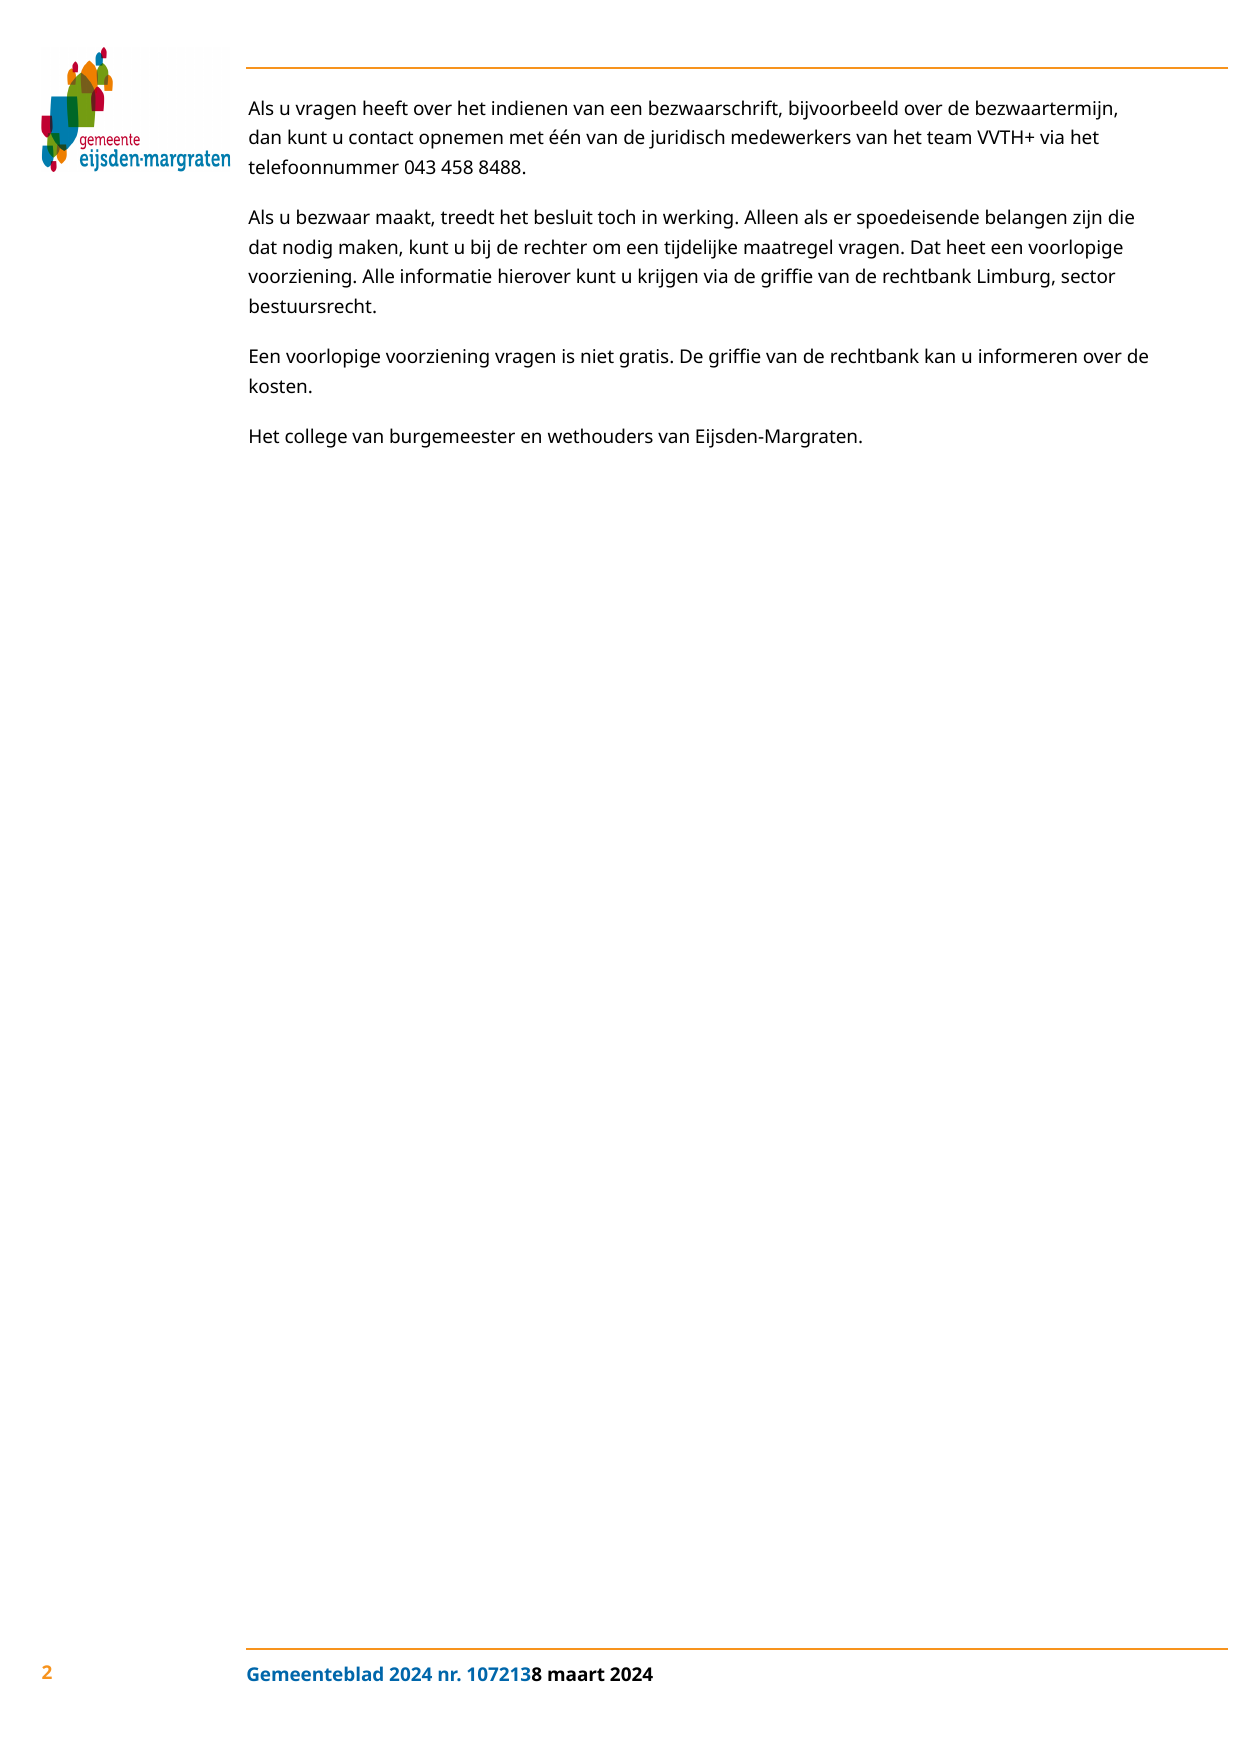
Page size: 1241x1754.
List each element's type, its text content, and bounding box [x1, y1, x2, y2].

text Het college van burgemeester en wethouders van Eijsden-Margraten. [248, 423, 1152, 449]
text Als u vragen heeft over het indienen van een bezwaarschrift, bijvoorbeeld over de bezwaartermijn, dan kunt u contact opnemen met één van de juridisch medewerkers van het team VVTH+ via het telefoonnummer 043 458 8488. [248, 95, 1152, 180]
text Als u bezwaar maakt, treedt het besluit toch in werking. Alleen als er spoedeisende belangen zijn die dat nodig maken, kunt u bij de rechter om een tijdelijke maatregel vragen. Dat heet een voorlopige voorziening. Alle informatie hierover kunt u krijgen via de griffie van de rechtbank Limburg, sector bestuursrecht. [248, 204, 1152, 319]
picture [41, 47, 231, 172]
text Een voorlopige voorziening vragen is niet gratis. De griffie van de rechtbank kan u informeren over de kosten. [248, 343, 1152, 399]
